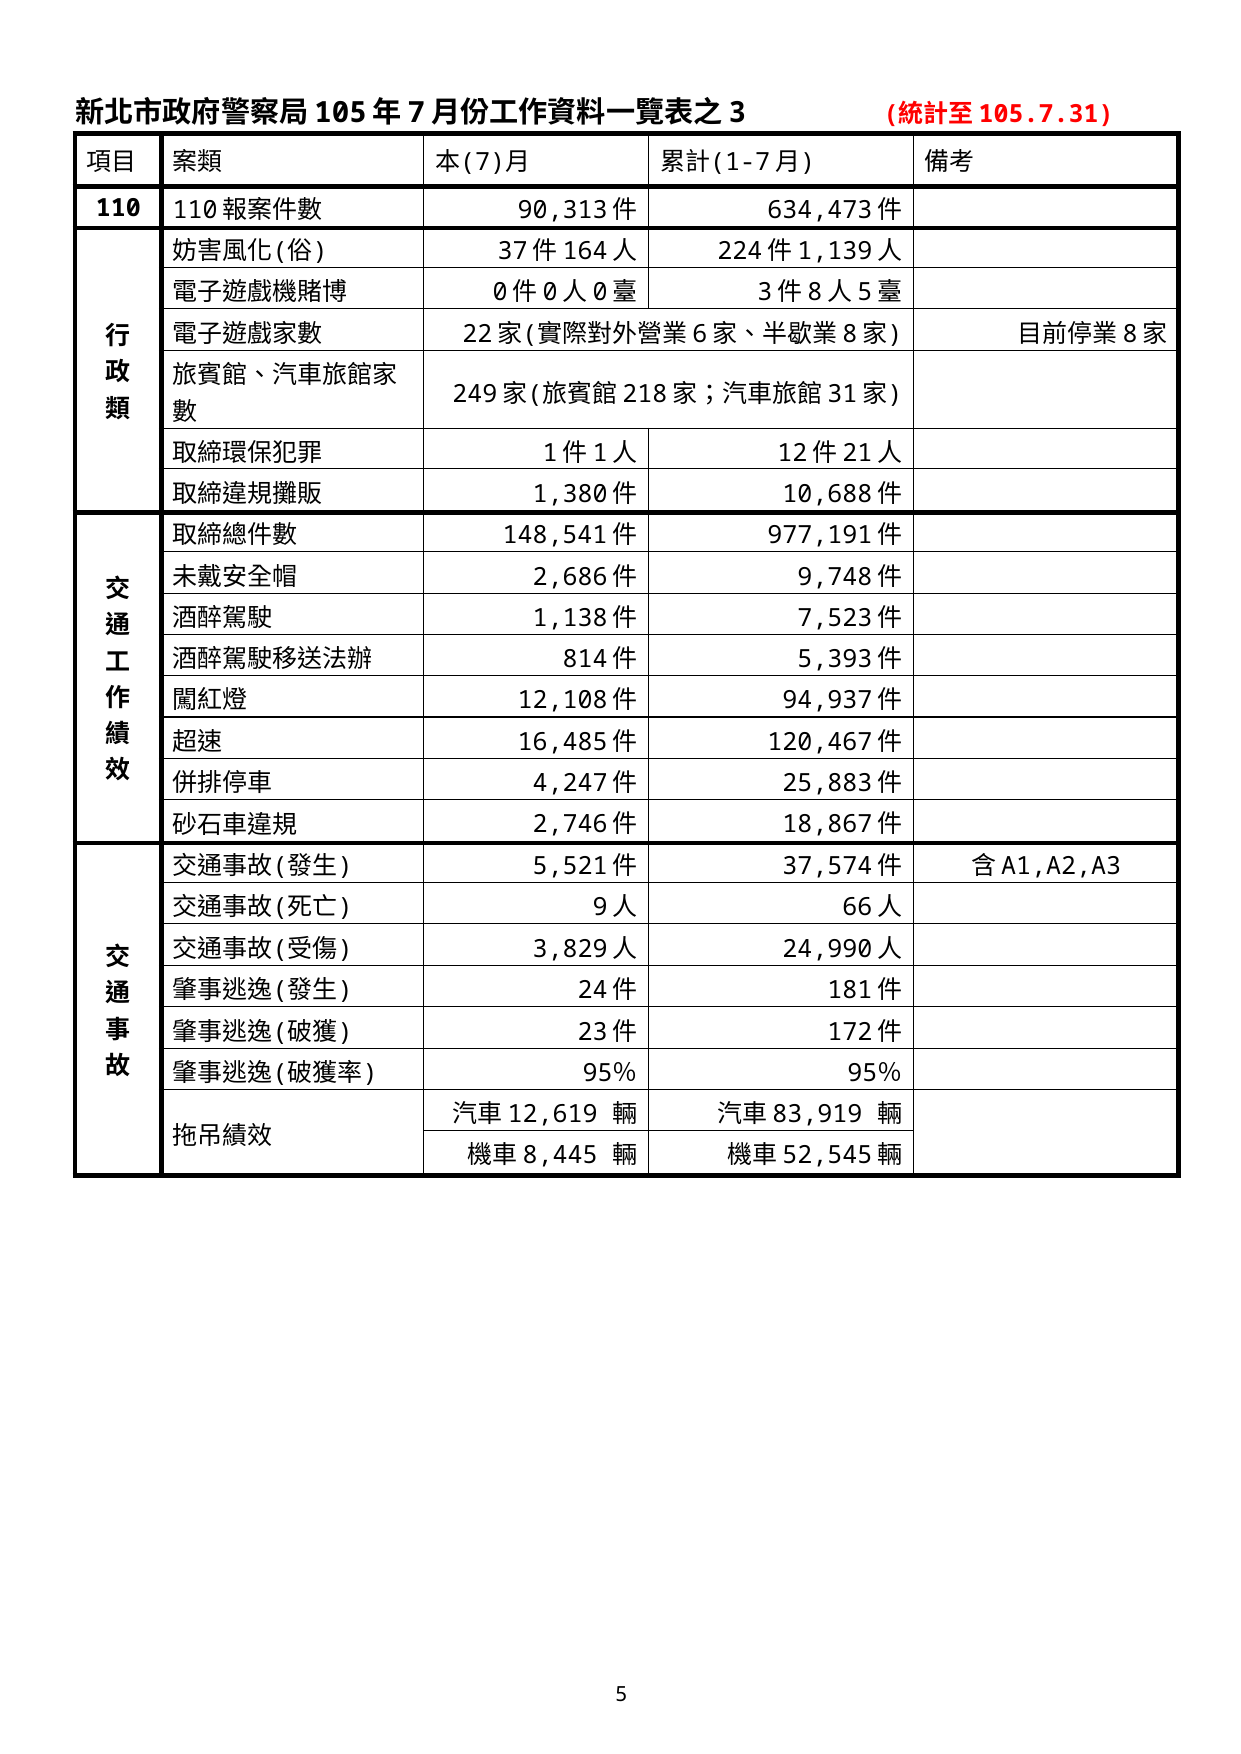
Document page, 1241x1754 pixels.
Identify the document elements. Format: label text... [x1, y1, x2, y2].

table_cell 2,686件 [424, 552, 648, 592]
table_cell 交通事故(發生) [164, 845, 423, 882]
table_cell 汽車83,919 輛 [649, 1090, 913, 1130]
table_cell [914, 469, 1176, 510]
table_cell 酒醉駕駛 [164, 594, 423, 634]
table_cell 1件1人 [424, 429, 648, 468]
table_cell [914, 966, 1176, 1006]
table_cell [914, 635, 1176, 675]
table_cell [914, 718, 1176, 758]
table_cell 181件 [649, 966, 913, 1006]
table_cell 94,937件 [649, 676, 913, 716]
table_cell 9,748件 [649, 552, 913, 592]
table_cell 0件0人0臺 [424, 268, 648, 308]
table_cell 肇事逃逸(破獲率) [164, 1049, 423, 1089]
table_cell 闖紅燈 [164, 676, 423, 716]
table_cell 37件164人 [424, 230, 648, 267]
table_cell 9人 [424, 883, 648, 923]
table_cell 超速 [164, 718, 423, 758]
table_cell 酒醉駕駛移送法辦 [164, 635, 423, 675]
table_cell 3,829人 [424, 924, 648, 965]
table_cell 22家(實際對外營業6家、半歇業8家) [424, 309, 913, 350]
table_cell 95％ [424, 1049, 648, 1089]
table_cell 5,521件 [424, 845, 648, 882]
table_cell 249家(旅賓館218家；汽車旅館31家) [424, 351, 913, 427]
table_cell 汽車12,619 輛 [424, 1090, 648, 1130]
table_cell 行政類 [77, 230, 159, 510]
table_cell 未戴安全帽 [164, 552, 423, 592]
table_cell 16,485件 [424, 718, 648, 758]
table_cell 交通工作績效 [77, 515, 159, 841]
table_cell [914, 515, 1176, 551]
table_cell 機車52,545輛 [649, 1131, 913, 1173]
table_cell 24,990人 [649, 924, 913, 965]
table_cell 取締環保犯罪 [164, 429, 423, 468]
table_cell [914, 800, 1176, 841]
table_header 項目 [77, 136, 159, 184]
table_cell 25,883件 [649, 759, 913, 799]
table_cell 交通事故(受傷) [164, 924, 423, 965]
table_cell 含A1,A2,A3 [914, 845, 1176, 882]
table_cell 977,191件 [649, 515, 913, 551]
table_cell 妨害風化(俗) [164, 230, 423, 267]
table_cell [914, 883, 1176, 923]
table_cell 4,247件 [424, 759, 648, 799]
table_cell [914, 759, 1176, 799]
table_cell 24件 [424, 966, 648, 1006]
table_cell 37,574件 [649, 845, 913, 882]
table_header 備考 [914, 136, 1176, 184]
table_cell 12,108件 [424, 676, 648, 716]
table_cell [914, 1007, 1176, 1047]
table_cell 肇事逃逸(發生) [164, 966, 423, 1006]
table_cell 1,380件 [424, 469, 648, 510]
table_cell 交通事故(死亡) [164, 883, 423, 923]
table_cell [914, 189, 1176, 226]
table_cell 66人 [649, 883, 913, 923]
table_cell [914, 594, 1176, 634]
table_cell 634,473件 [649, 189, 913, 226]
table_cell 224件1,139人 [649, 230, 913, 267]
table_cell 取締違規攤販 [164, 469, 423, 510]
table_cell 10,688件 [649, 469, 913, 510]
table_cell 拖吊績效 [164, 1090, 423, 1173]
table_cell 120,467件 [649, 718, 913, 758]
table_cell [914, 429, 1176, 468]
text 新北市政府警察局105年7月份工作資料一覽表之3 (統計至105.7.31) [75, 89, 1165, 131]
table_cell 旅賓館、汽車旅館家數 [164, 351, 423, 427]
table_cell 目前停業8家 [914, 309, 1176, 350]
table_cell 95％ [649, 1049, 913, 1089]
table_cell 148,541件 [424, 515, 648, 551]
table_cell [914, 924, 1176, 965]
table_cell 交通事故 [77, 845, 159, 1173]
table_cell [914, 676, 1176, 716]
table_cell [914, 1049, 1176, 1089]
table_cell 90,313件 [424, 189, 648, 226]
table_cell 肇事逃逸(破獲) [164, 1007, 423, 1047]
table_cell 1,138件 [424, 594, 648, 634]
table_cell 172件 [649, 1007, 913, 1047]
table_cell [914, 351, 1176, 427]
table_cell 2,746件 [424, 800, 648, 841]
table_cell [914, 1090, 1176, 1173]
table_cell [914, 552, 1176, 592]
table_cell 砂石車違規 [164, 800, 423, 841]
table_cell 5,393件 [649, 635, 913, 675]
table_cell 7,523件 [649, 594, 913, 634]
table_cell 814件 [424, 635, 648, 675]
table_header 本(7)月 [424, 136, 648, 184]
table_cell 併排停車 [164, 759, 423, 799]
table_cell 23件 [424, 1007, 648, 1047]
table_cell [914, 230, 1176, 267]
table_cell 電子遊戲機賭博 [164, 268, 423, 308]
table_cell 取締總件數 [164, 515, 423, 551]
table_cell 機車8,445 輛 [424, 1131, 648, 1173]
table_header 案類 [164, 136, 423, 184]
table_header 累計(1-7月) [649, 136, 913, 184]
table_cell 3件8人5臺 [649, 268, 913, 308]
table_cell [914, 268, 1176, 308]
table_cell 12件21人 [649, 429, 913, 468]
table_cell 110 [77, 189, 159, 226]
table_cell 電子遊戲家數 [164, 309, 423, 350]
table_cell 18,867件 [649, 800, 913, 841]
table_cell 110報案件數 [164, 189, 423, 226]
